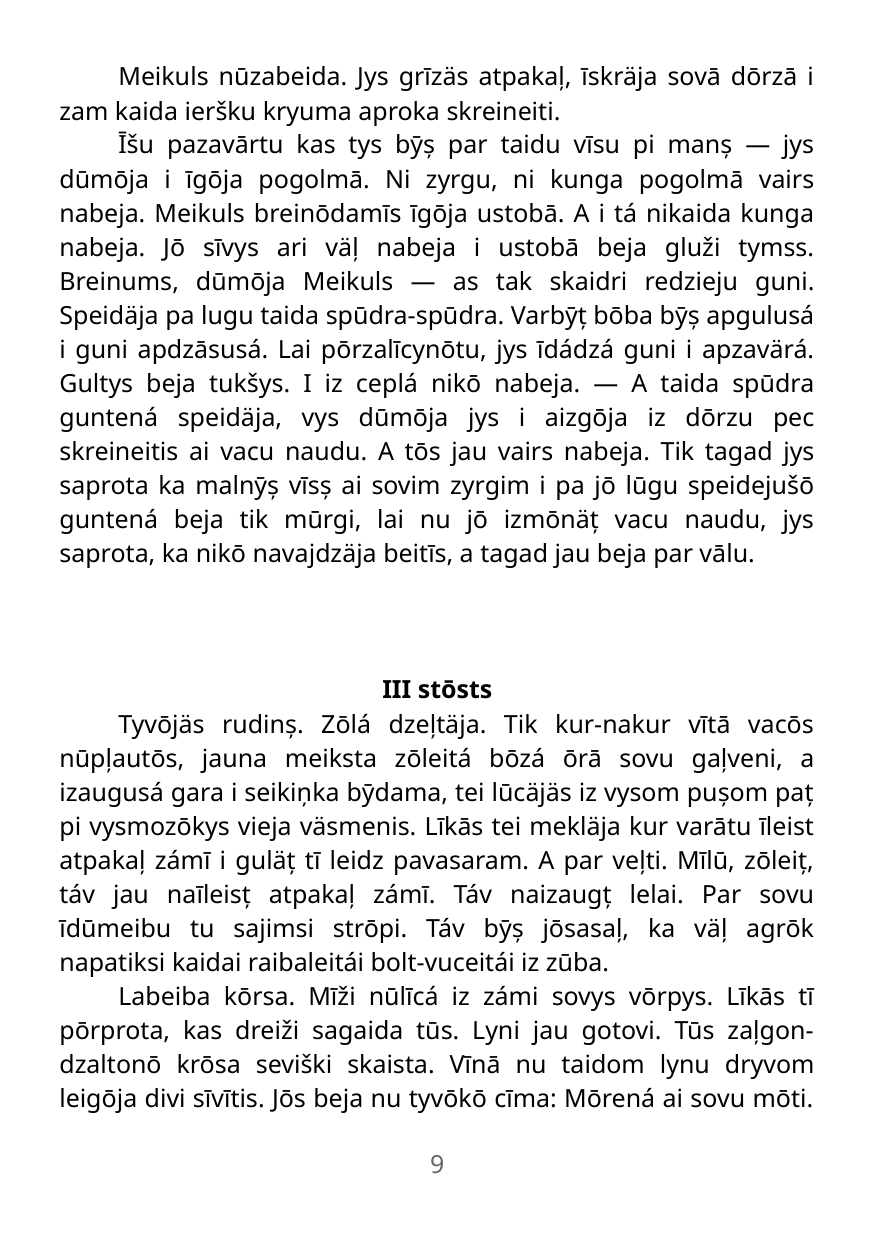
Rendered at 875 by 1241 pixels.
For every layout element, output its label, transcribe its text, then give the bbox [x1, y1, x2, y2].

text III stōsts [59, 672, 815, 706]
text Meikuls nūzabeida. Jys grīzäs atpakaļ, īskräja sovā dōrzā i zam kaida ieršku kryuma aproka skreineiti. [59, 59, 815, 127]
text Īšu pazavārtu kas tys bȳș par taidu vīsu pi manș — jys dūmōja i īgōja pogolmā. Ni zyrgu, ni kunga pogolmā vairs nabeja. Meikuls breinōdamīs īgōja ustobā. A i tá nikaida kunga nabeja. Jō sīvys ari väļ nabeja i ustobā beja gluži tymss. Breinums, dūmōja Meikuls — as tak skaidri redzieju guni. Speidäja pa lugu taida spūdra-spūdra. Varbȳț bōba bȳș apgulusá i guni apdzāsusá. Lai pōrzalīcynōtu, jys īdádzá guni i apzavärá. Gultys beja tukšys. I iz ceplá nikō nabeja. — A taida spūdra guntená speidäja, vys dūmōja jys i aizgōja iz dōrzu pec skreineitis ai vacu naudu. A tōs jau vairs nabeja. Tik tagad jys saprota ka malnȳș vīsș ai sovim zyrgim i pa jō lūgu speidejušō guntená beja tik mūrgi, lai nu jō izmōnäț vacu naudu, jys saprota, ka nikō navajdzäja beitīs, a tagad jau beja par vālu. [59, 127, 815, 570]
text Labeiba kōrsa. Mīži nūlīcá iz zámi sovys vōrpys. Līkās tī pōrprota, kas dreiži sagaida tūs. Lyni jau gotovi. Tūs zaļgon-dzaltonō krōsa seviški skaista. Vīnā nu taidom lynu dryvom leigōja divi sīvītis. Jōs beja nu tyvōkō cīma: Mōrená ai sovu mōti. [59, 979, 815, 1115]
text Tyvōjäs rudinș. Zōlá dzeļtäja. Tik kur-nakur vītā vacōs nūpļautōs, jauna meiksta zōleitá bōzá ōrā sovu gaļveni, a izaugusá gara i seikiņka bȳdama, tei lūcäjäs iz vysom pușom paț pi vysmozōkys vieja väsmenis. Līkās tei mekläja kur varātu īleist atpakaļ zámī i guläț tī leidz pavasaram. A par veļti. Mīlū, zōleiț, táv jau naīleisț atpakaļ zámī. Táv naizaugț lelai. Par sovu īdūmeibu tu sajimsi strōpi. Táv bȳș jōsasaļ, ka väļ agrōk napatiksi kaidai raibaleitái bolt-vuceitái iz zūba. [59, 706, 815, 979]
